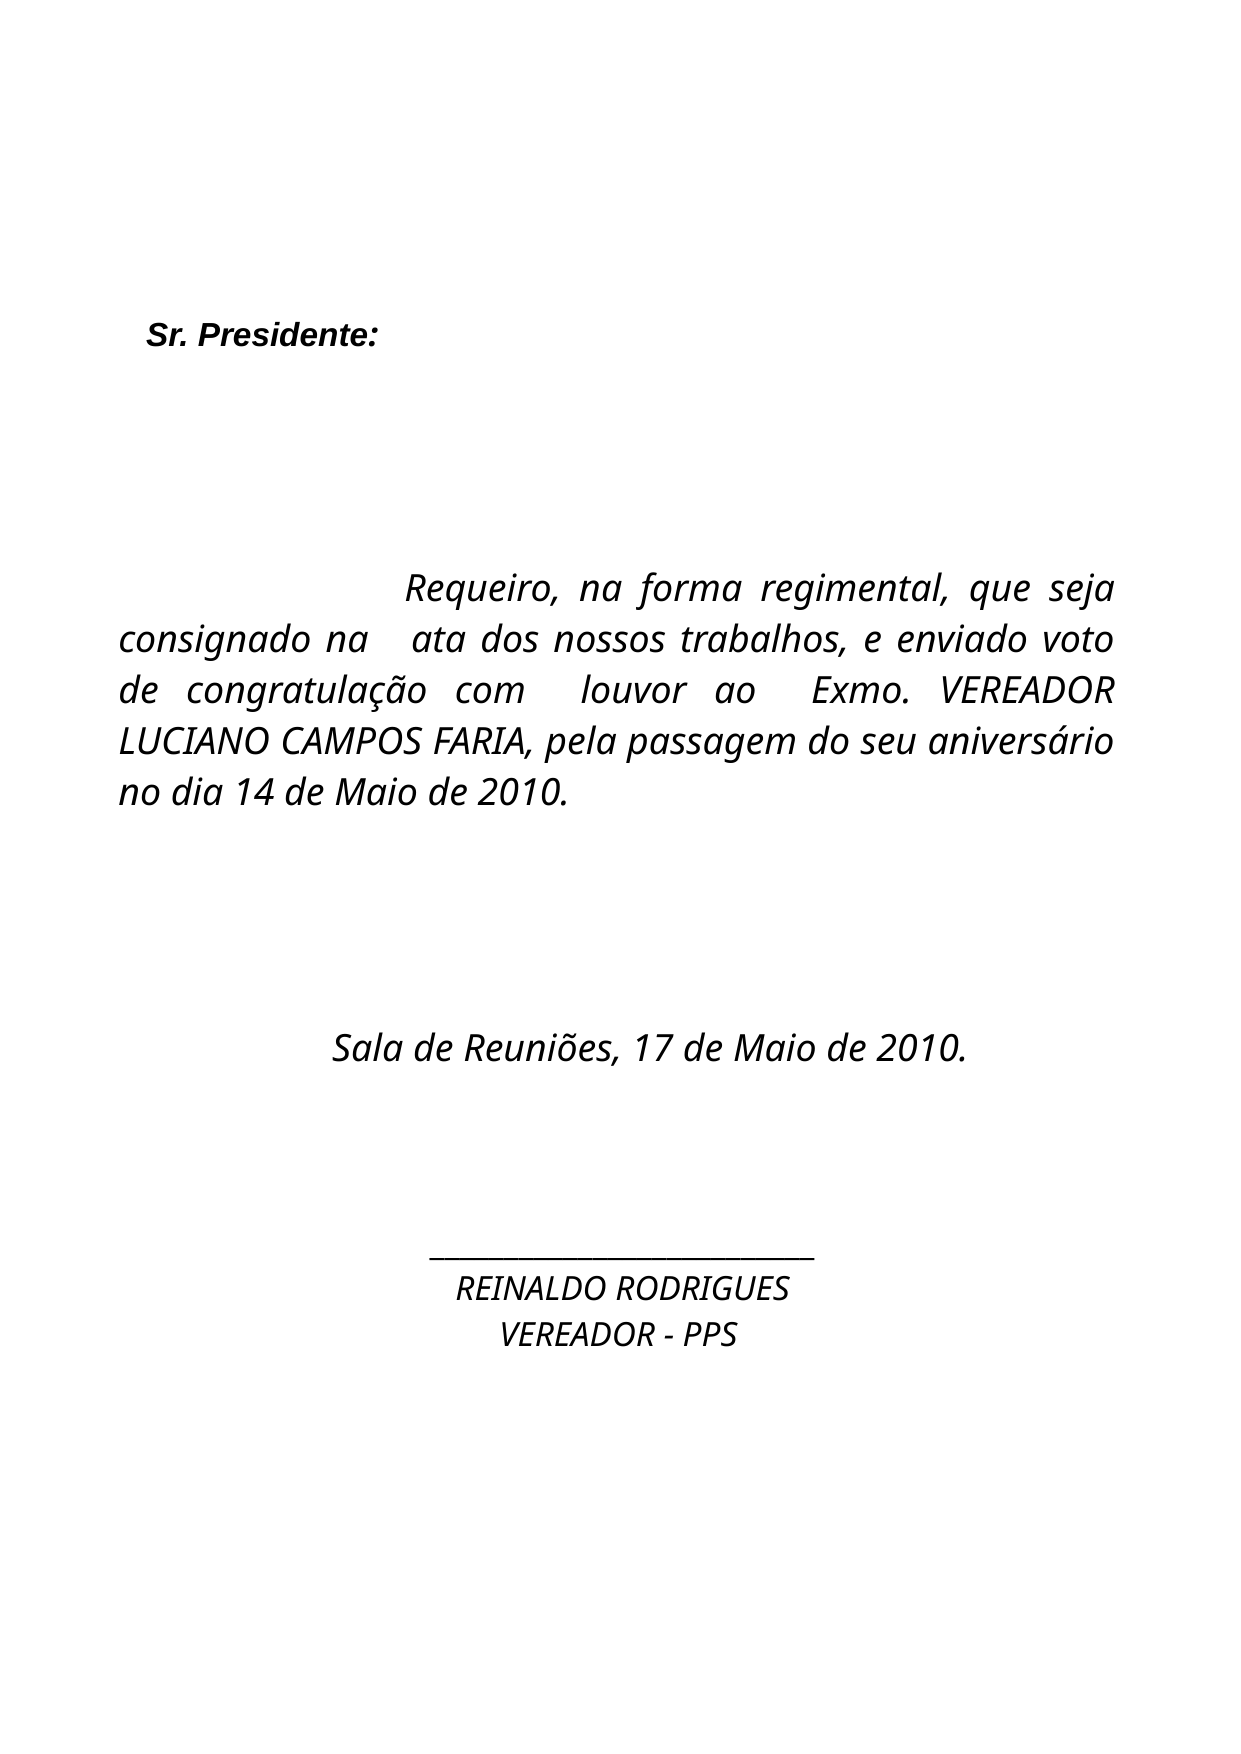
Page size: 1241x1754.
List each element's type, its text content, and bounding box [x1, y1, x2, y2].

text REINALDO RODRIGUES [118, 1265, 1122, 1310]
text Requeiro, na forma regimental, que seja consignado na ata dos nossos trabalhos, e enviado voto de congratulação com louvor ao Exmo. VEREADOR LUCIANO CAMPOS FARIA, pela passagem do seu aniversário no dia 14 de Maio de 2010. [118, 562, 1120, 817]
text Sala de Reuniões, 17 de Maio de 2010. [118, 1021, 1120, 1072]
text Sr. Presidente: [118, 310, 1122, 356]
text VEREADOR - PPS [118, 1310, 1122, 1356]
text __________________________ [118, 1219, 1122, 1265]
